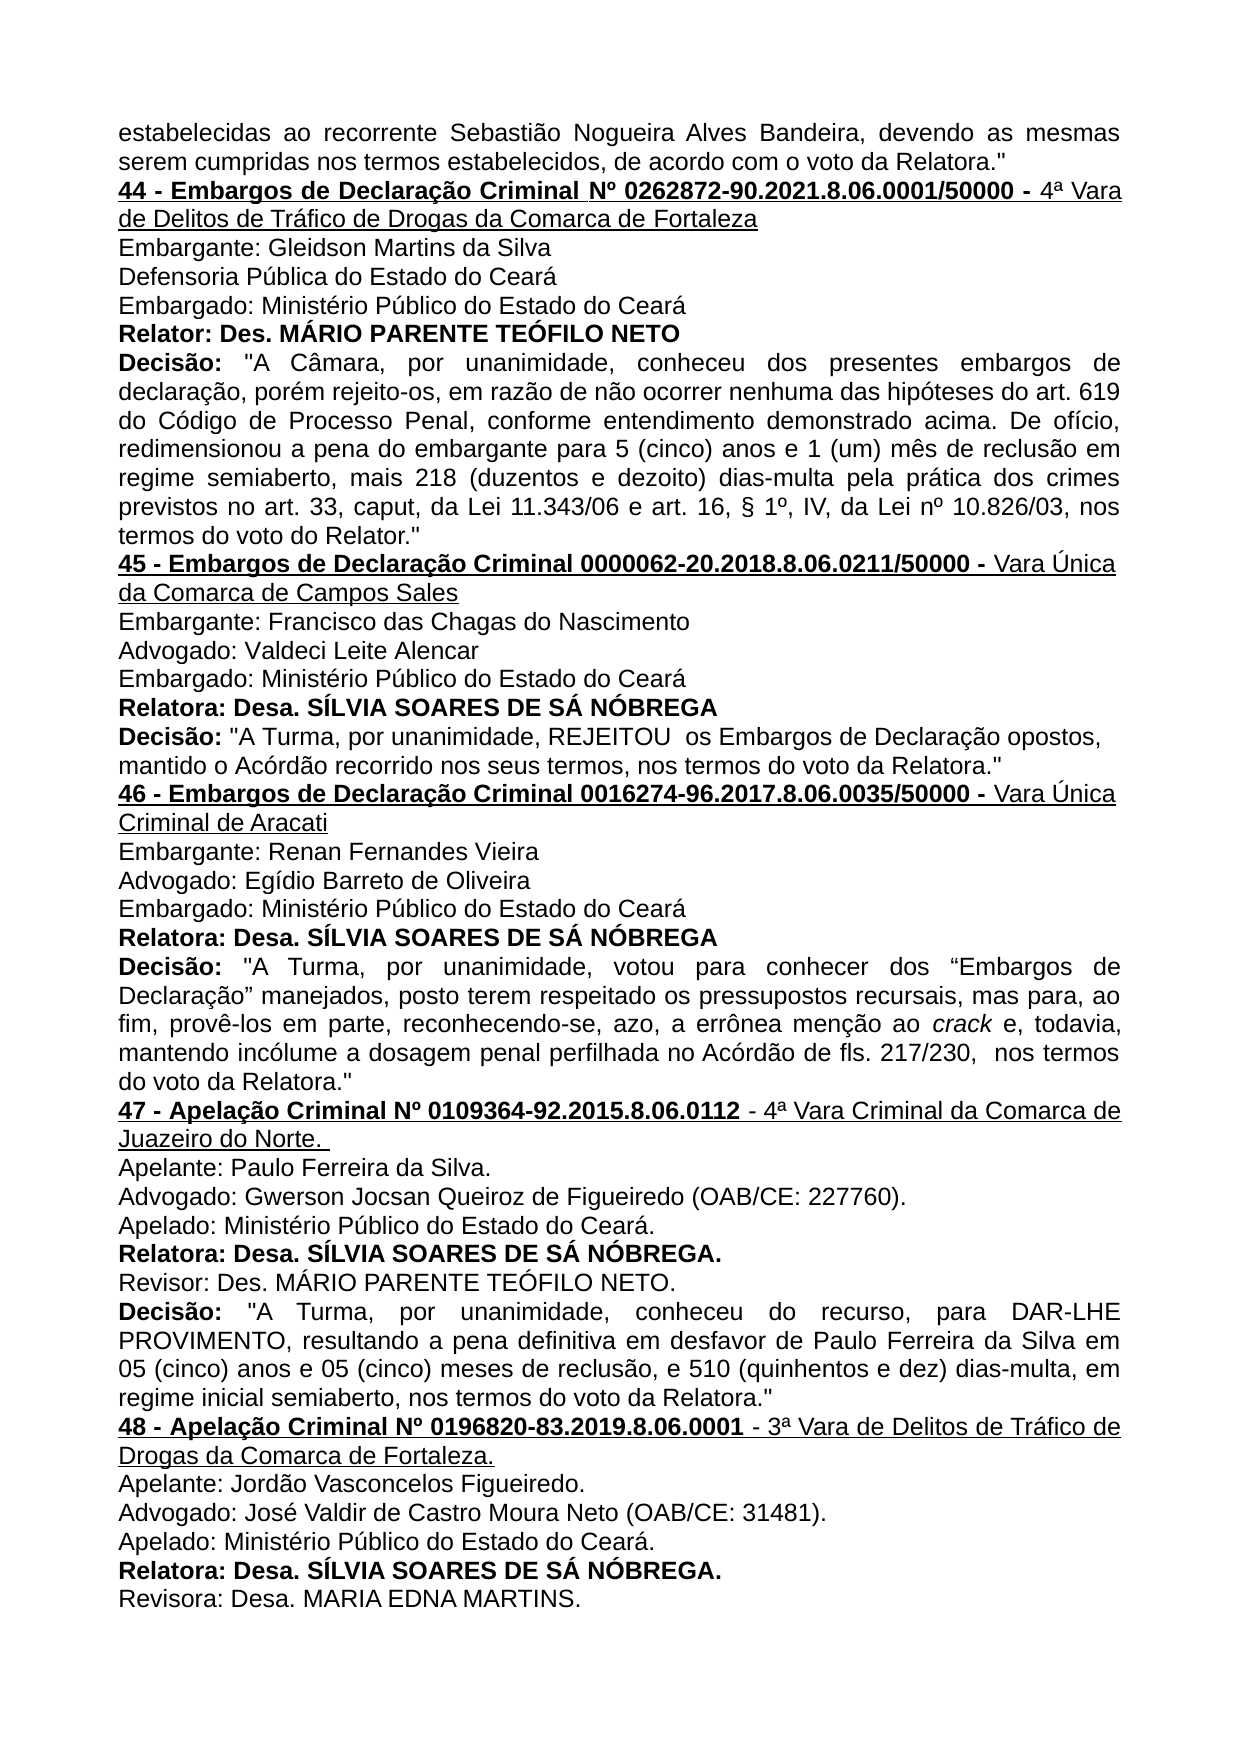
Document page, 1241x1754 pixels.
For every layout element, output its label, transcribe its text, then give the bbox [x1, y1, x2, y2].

text Apelado: Ministério Público do Estado do Ceará. [118, 1527, 1122, 1556]
text Decisão: "A Turma, por unanimidade, conheceu do recurso, para DAR-LHE PROVIMENTO, resultando a pena definitiva em desfavor de Paulo Ferreira da Silva em 05 (cinco) anos e 05 (cinco) meses de reclusão, e 510 (quinhentos e dez) dias-multa, em regime inicial semiaberto, nos termos do voto da Relatora." [118, 1297, 1122, 1412]
text 46 - Embargos de Declaração Criminal 0016274-96.2017.8.06.0035/50000 - Vara Única Criminal de Aracati [118, 779, 1122, 837]
text Apelante: Jordão Vasconcelos Figueiredo. [118, 1469, 1122, 1498]
text 44 - Embargos de Declaração Criminal Nº 0262872-90.2021.8.06.0001/50000 - 4ª Vara [118, 176, 1122, 201]
text Decisão: "A Câmara, por unanimidade, conheceu dos presentes embargos de declaração, porém rejeito-os, em razão de não ocorrer nenhuma das hipóteses do art. 619 do Código de Processo Penal, conforme entendimento demonstrado acima. De ofício, redimensionou a pena do embargante para 5 (cinco) anos e 1 (um) mês de reclusão em regime semiaberto, mais 218 (duzentos e dezoito) dias-multa pela prática dos crimes previstos no art. 33, caput, da Lei 11.343/06 e art. 16, § 1º, IV, da Lei nº 10.826/03, nos termos do voto do Relator." [118, 348, 1122, 549]
text Juazeiro do Norte. [118, 1122, 1122, 1153]
text Embargante: Gleidson Martins da Silva [118, 233, 1122, 262]
text Relatora: Desa. SÍLVIA SOARES DE SÁ NÓBREGA [118, 923, 1122, 952]
text Advogado: Egídio Barreto de Oliveira [118, 866, 1122, 894]
text Embargante: Francisco das Chagas do Nascimento [118, 607, 1122, 636]
text 45 - Embargos de Declaração Criminal 0000062-20.2018.8.06.0211/50000 - Vara Única da Comarca de Campos Sales [118, 549, 1122, 607]
text Apelante: Paulo Ferreira da Silva. [118, 1153, 1122, 1182]
text Relatora: Desa. SÍLVIA SOARES DE SÁ NÓBREGA. [118, 1556, 1122, 1584]
text Advogado: Valdeci Leite Alencar [118, 636, 1122, 664]
text 48 - Apelação Criminal Nº 0196820-83.2019.8.06.0001 - 3ª Vara de Delitos de Tráfico de Drogas da Comarca de Fortaleza. [118, 1412, 1122, 1469]
text Embargado: Ministério Público do Estado do Ceará [118, 894, 1122, 923]
text Relatora: Desa. SÍLVIA SOARES DE SÁ NÓBREGA. [118, 1239, 1122, 1268]
text Revisora: Desa. MARIA EDNA MARTINS. [118, 1584, 1122, 1613]
text Embargado: Ministério Público do Estado do Ceará [118, 664, 1122, 693]
text estabelecidas ao recorrente Sebastião Nogueira Alves Bandeira, devendo as mesmas serem cumpridas nos termos estabelecidos, de acordo com o voto da Relatora." [118, 118, 1122, 176]
text Embargado: Ministério Público do Estado do Ceará [118, 291, 1122, 319]
text Defensoria Pública do Estado do Ceará [118, 262, 1122, 291]
text Relator: Des. MÁRIO PARENTE TEÓFILO NETO [118, 319, 1122, 348]
text Relatora: Desa. SÍLVIA SOARES DE SÁ NÓBREGA [118, 693, 1122, 722]
text Apelado: Ministério Público do Estado do Ceará. [118, 1211, 1122, 1239]
text Advogado: José Valdir de Castro Moura Neto (OAB/CE: 31481). [118, 1498, 1122, 1527]
text Decisão: "A Turma, por unanimidade, REJEITOU os Embargos de Declaração opostos, mantido o Acórdão recorrido nos seus termos, nos termos do voto da Relatora." [118, 722, 1122, 779]
text Advogado: Gwerson Jocsan Queiroz de Figueiredo (OAB/CE: 227760). [118, 1182, 1122, 1211]
text Embargante: Renan Fernandes Vieira [118, 837, 1122, 866]
text Revisor: Des. MÁRIO PARENTE TEÓFILO NETO. [118, 1268, 1122, 1297]
text Decisão: "A Turma, por unanimidade, votou para conhecer dos “Embargos de Declaração” manejados, posto terem respeitado os pressupostos recursais, mas para, ao fim, provê-los em parte, reconhecendo-se, azo, a errônea menção ao crack e, todavia, mantendo incólume a dosagem penal perfilhada no Acórdão de fls. 217/230, nos termos do voto da Relatora." [118, 952, 1122, 1096]
text de Delitos de Tráfico de Drogas da Comarca de Fortaleza [118, 202, 1122, 233]
text 47 - Apelação Criminal Nº 0109364-92.2015.8.06.0112 - 4ª Vara Criminal da Comarca de [118, 1096, 1122, 1121]
